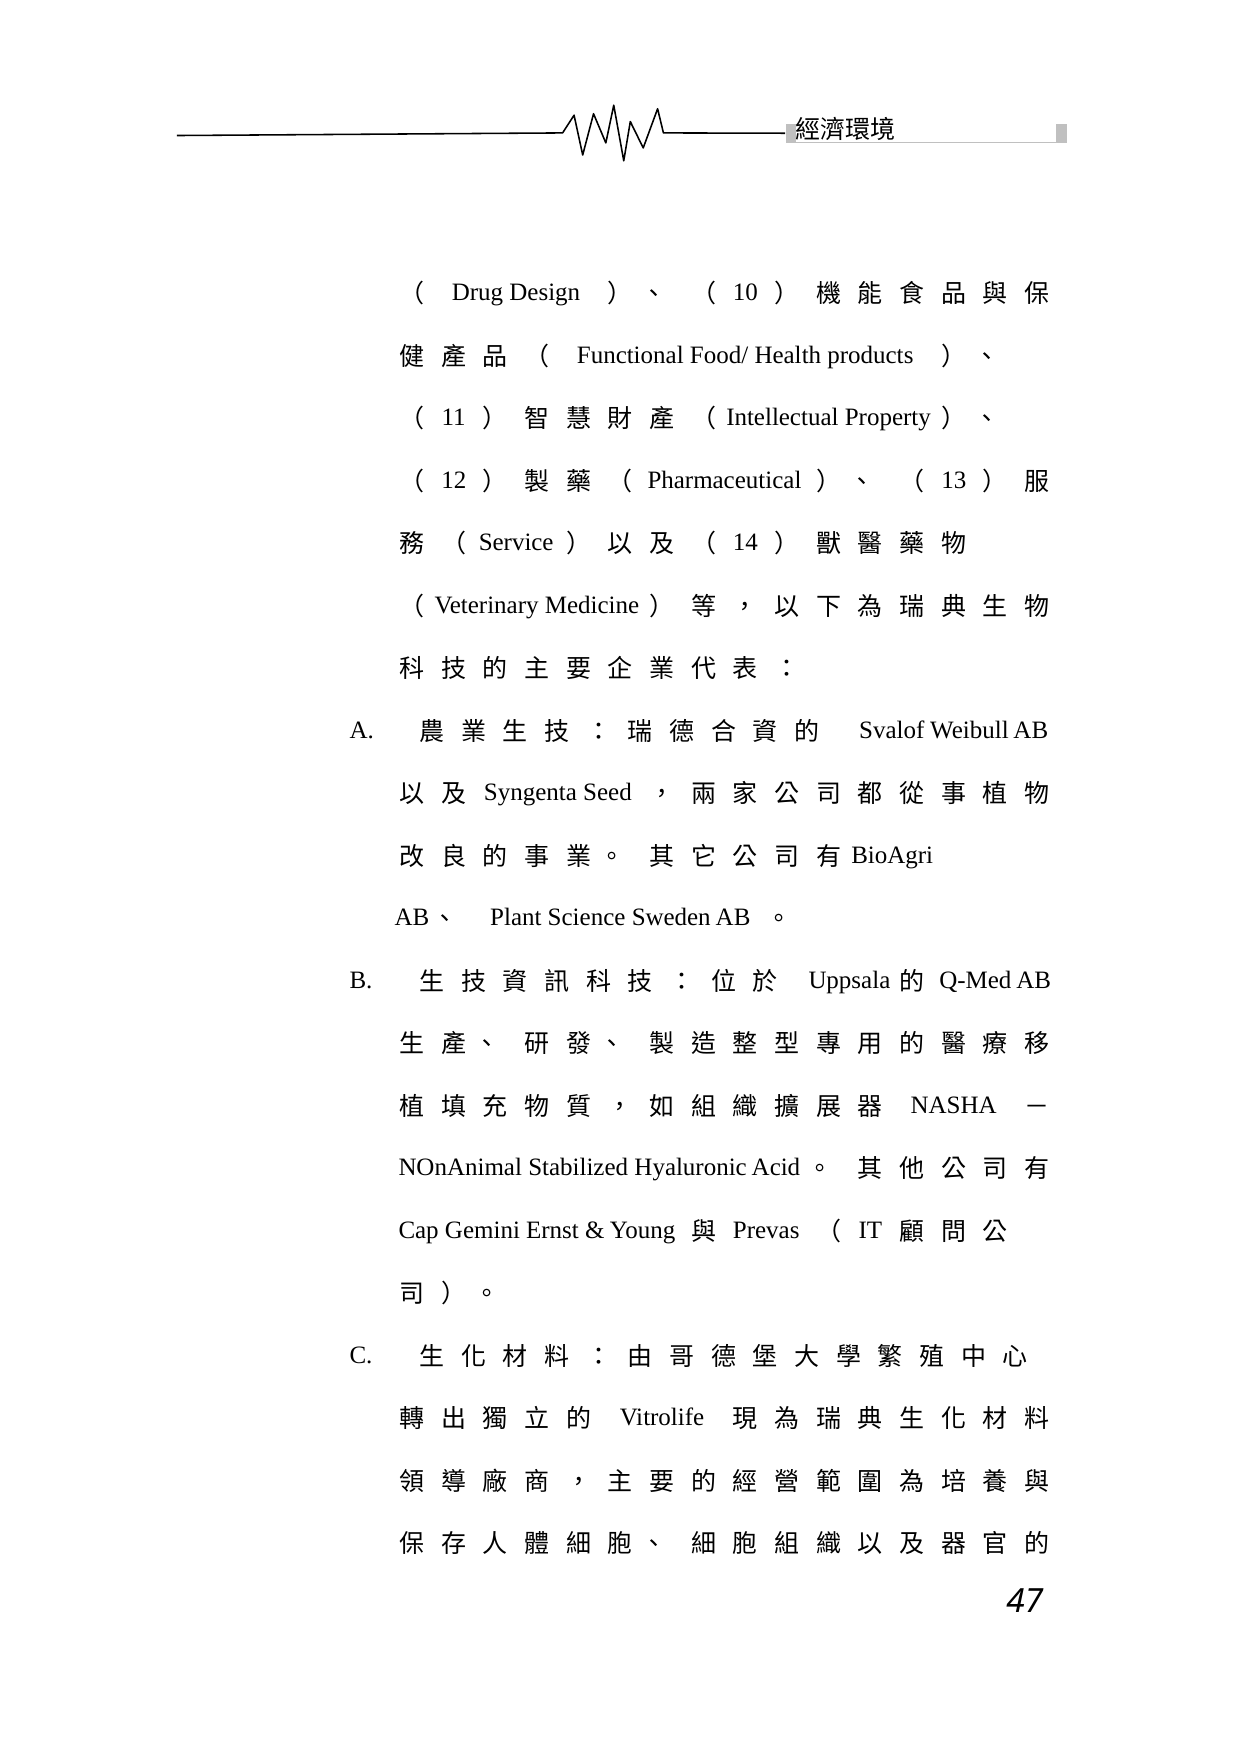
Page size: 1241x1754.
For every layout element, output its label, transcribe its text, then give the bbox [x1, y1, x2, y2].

text C. 生化材料：由哥德堡大學繁殖中心轉出獨立的Vitrolife現為瑞典生化材料領導廠商，主要的經營範圍為培養與保存人體細胞、細胞組織以及器官的 [330, 1313, 1058, 1563]
text （Drug Design）、（10）機能食品與保健產品（Functional Food/ Health products）、（11）智慧財產（Intellectual Property）、（12）製藥（Pharmaceutical）、（13）服務（Service）以及（14）獸醫藥物（Veterinary Medicine）等，以下為瑞典生物科技的主要企業代表： [306, 250, 1058, 688]
text A. 農業生技：瑞德合資的Svalof Weibull AB以及Syngenta Seed，兩家公司都從事植物改良的事業。其它公司有BioAgri AB、Plant Science Sweden AB。 [330, 688, 1058, 938]
text B. 生技資訊科技：位於Uppsala的Q-Med AB生產、研發、製造整型專用的醫療移植填充物質，如組織擴展器NASHA－NOnAnimal Stabilized Hyaluronic Acid。其他公司有Cap Gemini Ernst & Young與Prevas（IT顧問公司）。 [330, 938, 1058, 1313]
